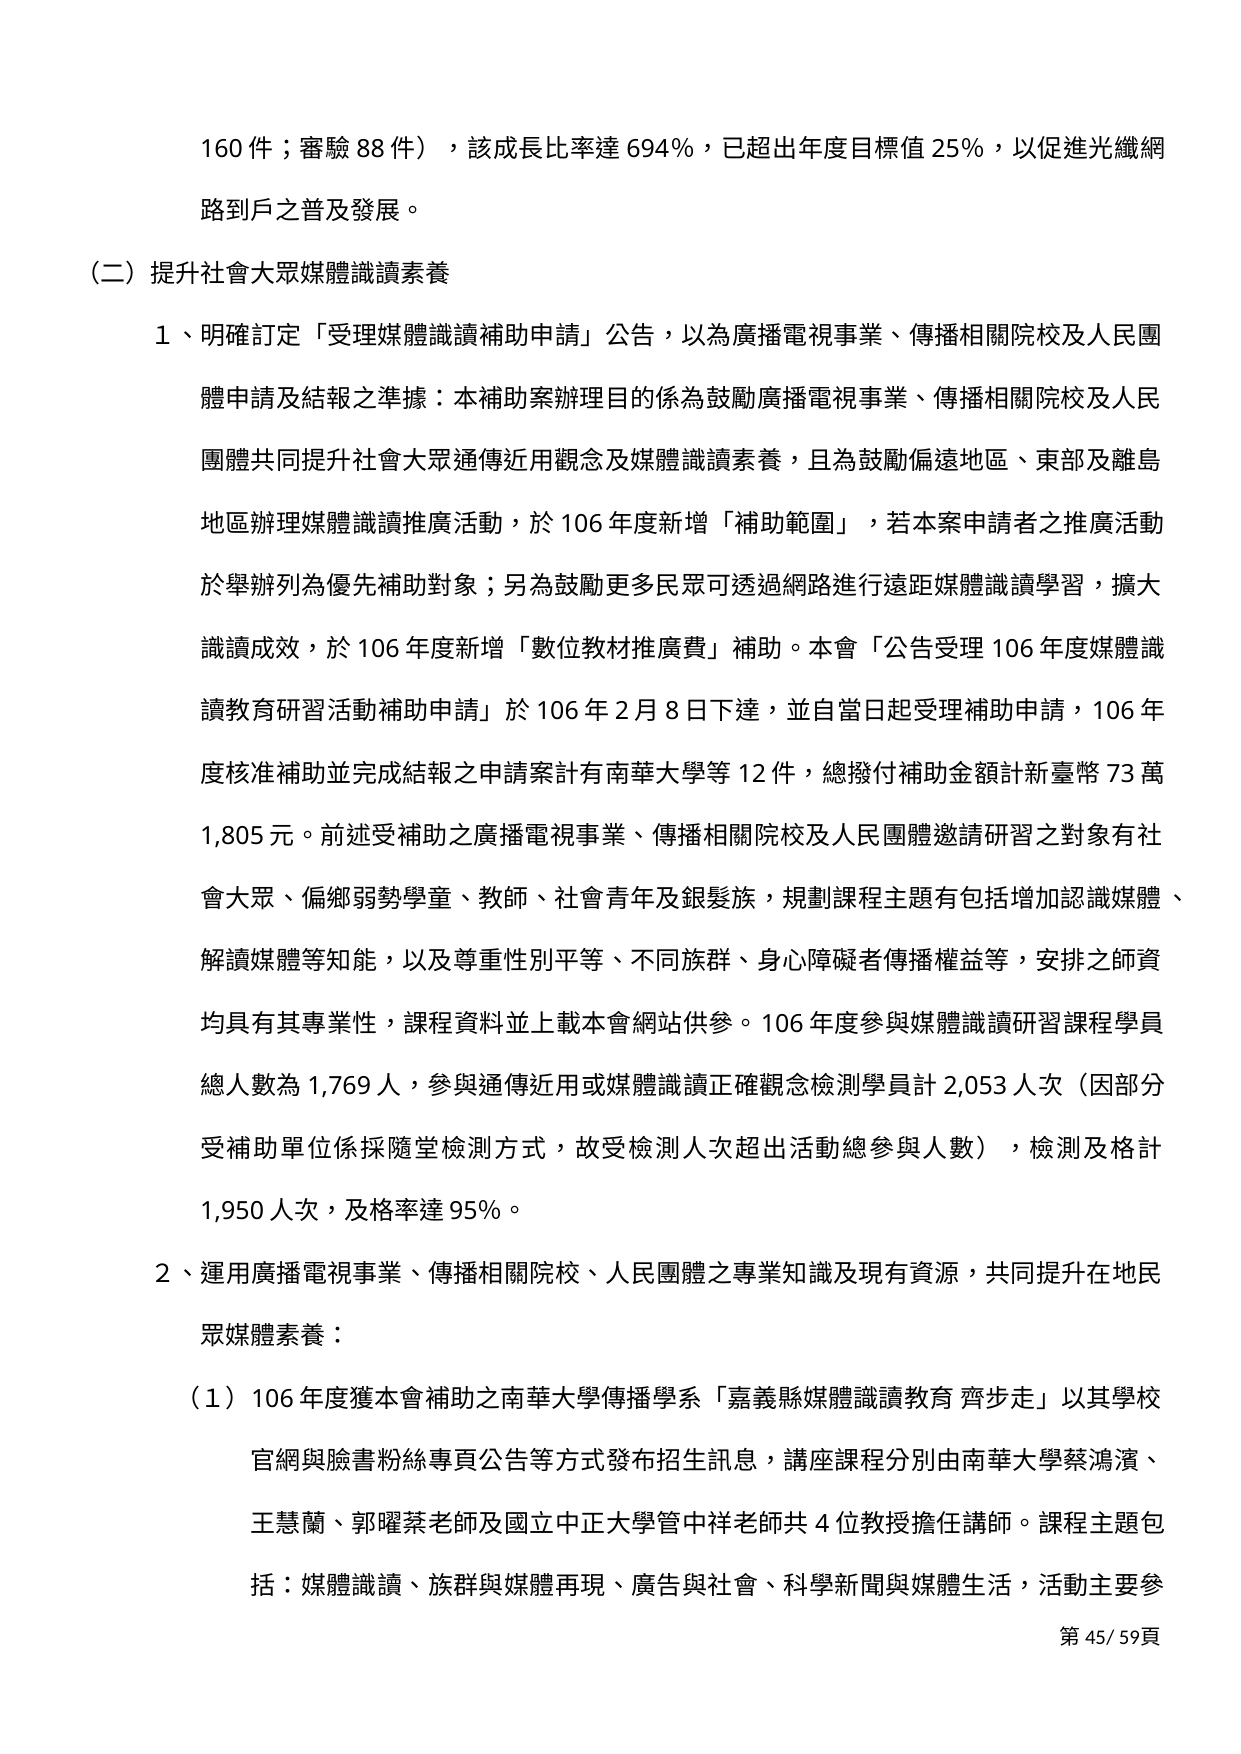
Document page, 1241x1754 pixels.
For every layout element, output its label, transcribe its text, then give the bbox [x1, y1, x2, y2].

text （二）提升社會大眾媒體識讀素養 [75, 229, 1165, 292]
text （１）106年度獲本會補助之南華大學傳播學系「嘉義縣媒體識讀教育 齊步走」以其學校官網與臉書粉絲專頁公告等方式發布招生訊息，講座課程分別由南華大學蔡鴻濱、王慧蘭、郭曜棻老師及國立中正大學管中祥老師共4位教授擔任講師。課程主題包括：媒體識讀、族群與媒體再現、廣告與社會、科學新聞與媒體生活，活動主要參 [175, 1354, 1165, 1604]
text 160件；審驗88件），該成長比率達694％，已超出年度目標值25％，以促進光纖網路到戶之普及發展。 [150, 104, 1165, 229]
text ２、運用廣播電視事業、傳播相關院校、人民團體之專業知識及現有資源，共同提升在地民眾媒體素養： [150, 1229, 1165, 1354]
text １、明確訂定「受理媒體識讀補助申請」公告，以為廣播電視事業、傳播相關院校及人民團體申請及結報之準據：本補助案辦理目的係為鼓勵廣播電視事業、傳播相關院校及人民團體共同提升社會大眾通傳近用觀念及媒體識讀素養，且為鼓勵偏遠地區、東部及離島地區辦理媒體識讀推廣活動，於106年度新增「補助範圍」，若本案申請者之推廣活動於舉辦列為優先補助對象；另為鼓勵更多民眾可透過網路進行遠距媒體識讀學習，擴大識讀成效，於106年度新增「數位教材推廣費」補助。本會「公告受理106年度媒體識讀教育研習活動補助申請」於106年2月8日下達，並自當日起受理補助申請，106年度核准補助並完成結報之申請案計有南華大學等12件，總撥付補助金額計新臺幣73萬1,805元。前述受補助之廣播電視事業、傳播相關院校及人民團體邀請研習之對象有社會大眾、偏鄉弱勢學童、教師、社會青年及銀髮族，規劃課程主題有包括增加認識媒體、解讀媒體等知能，以及尊重性別平等、不同族群、身心障礙者傳播權益等，安排之師資均具有其專業性，課程資料並上載本會網站供參。106年度參與媒體識讀研習課程學員總人數為1,769人，參與通傳近用或媒體識讀正確觀念檢測學員計2,053人次（因部分受補助單位係採隨堂檢測方式，故受檢測人次超出活動總參與人數），檢測及格計1,950人次，及格率達95％。 [150, 292, 1165, 1229]
